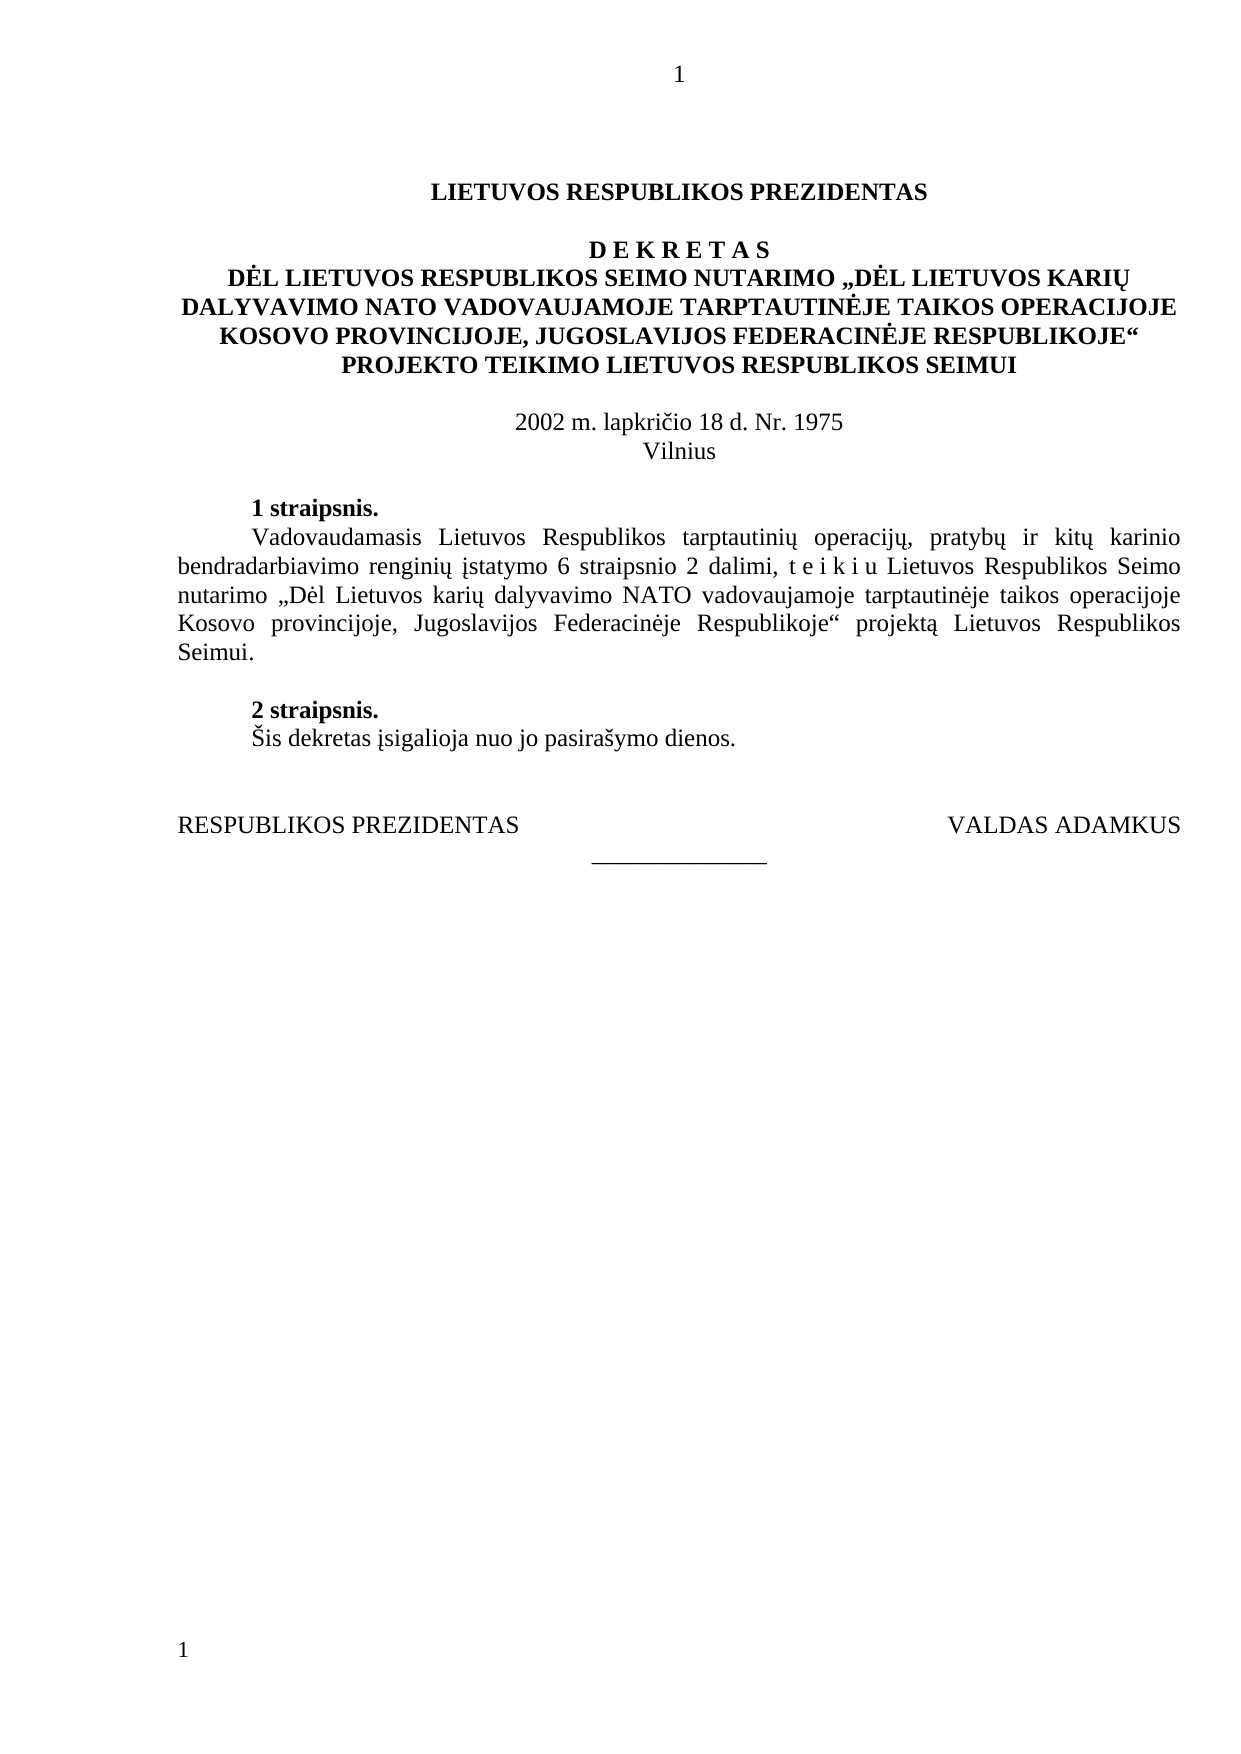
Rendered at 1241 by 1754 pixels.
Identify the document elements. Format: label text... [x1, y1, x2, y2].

text ______________ [177, 838, 1181, 867]
text LIETUVOS RESPUBLIKOS PREZIDENTAS [177, 177, 1181, 206]
text Vilnius [177, 436, 1181, 465]
text RESPUBLIKOS PREZIDENTAS VALDAS ADAMKUS [177, 810, 1181, 838]
text 2002 m. lapkričio 18 d. Nr. 1975 [177, 407, 1181, 436]
text Vadovaudamasis Lietuvos Respublikos tarptautinių operacijų, pratybų ir kitų karinio bendradarbiavimo renginių įstatymo 6 straipsnio 2 dalimi, teikiu Lietuvos Respublikos Seimo nutarimo „Dėl Lietuvos karių dalyvavimo NATO vadovaujamoje tarptautinėje taikos operacijoje Kosovo provincijoje, Jugoslavijos Federacinėje Respublikoje“ projektą Lietuvos Respublikos Seimui. [177, 522, 1181, 666]
text 1 straipsnis. [177, 493, 1181, 522]
text 2 straipsnis. [177, 695, 1181, 723]
text Šis dekretas įsigalioja nuo jo pasirašymo dienos. [177, 723, 1181, 752]
text D E K R E T A S [177, 235, 1181, 263]
text DĖL LIETUVOS RESPUBLIKOS SEIMO NUTARIMO „DĖL LIETUVOS KARIŲ DALYVAVIMO NATO VADOVAUJAMOJE TARPTAUTINĖJE TAIKOS OPERACIJOJE KOSOVO PROVINCIJOJE, JUGOSLAVIJOS FEDERACINĖJE RESPUBLIKOJE“ PROJEKTO TEIKIMO LIETUVOS RESPUBLIKOS SEIMUI [177, 263, 1181, 378]
